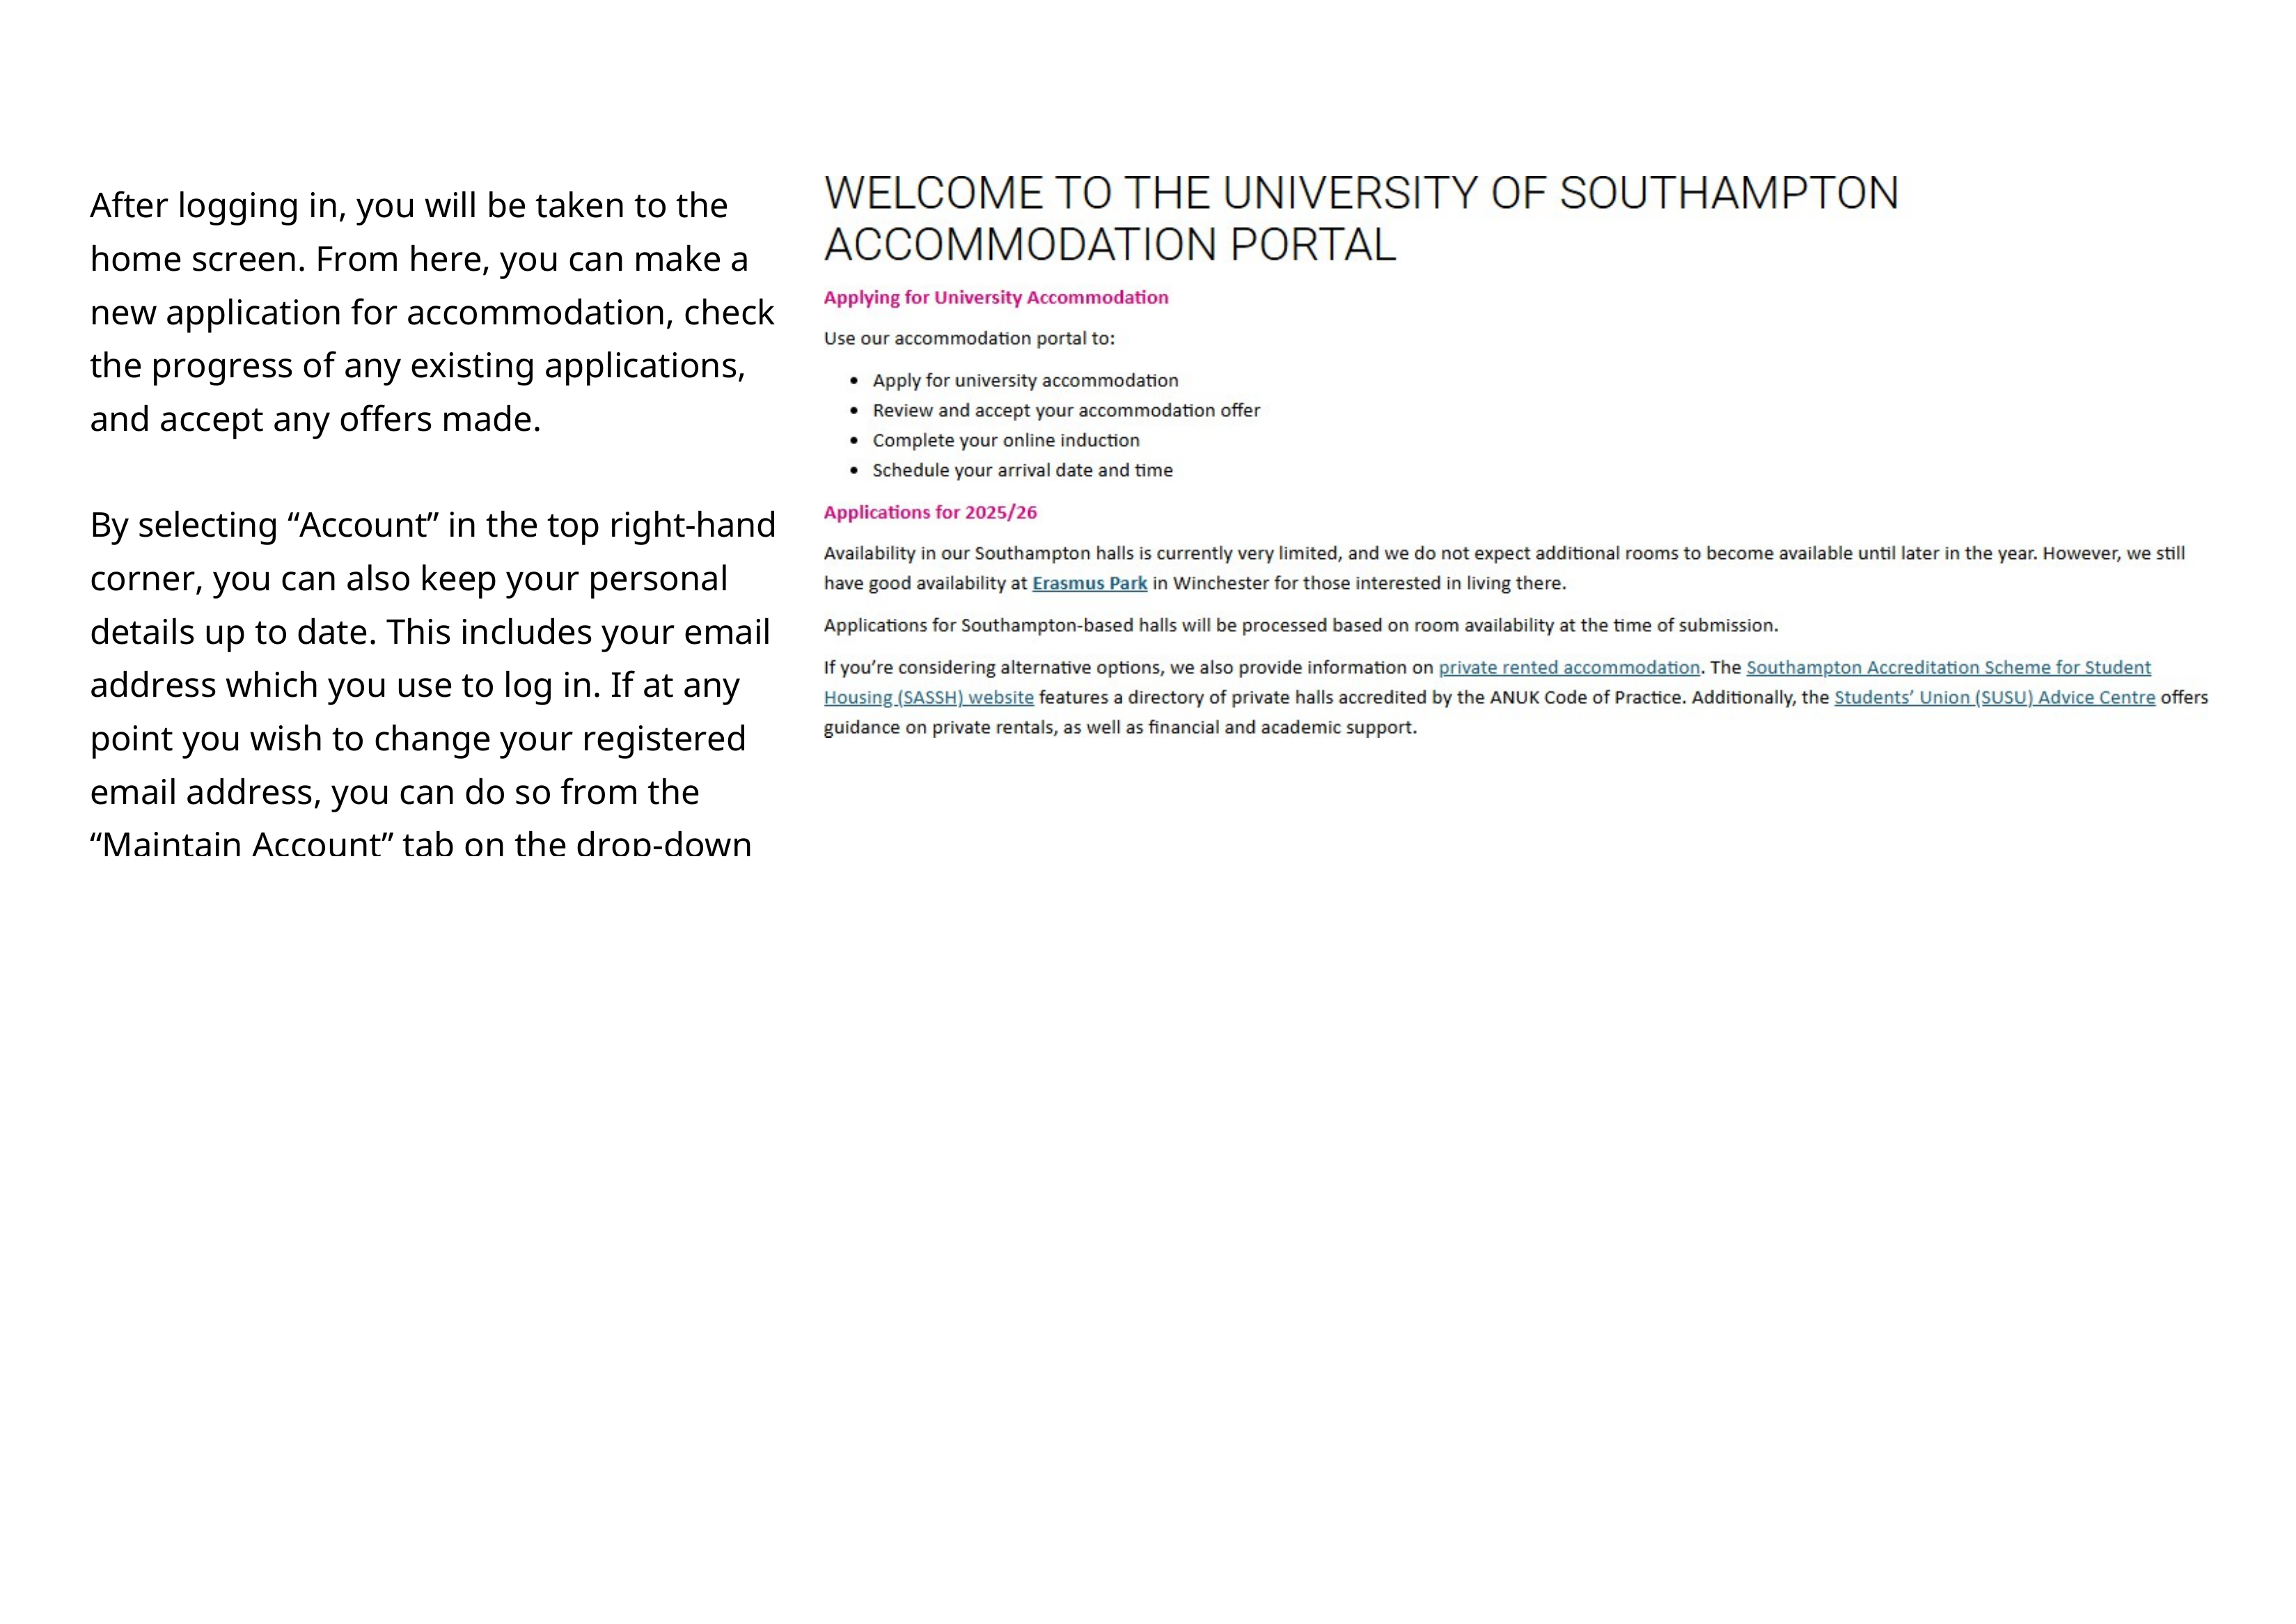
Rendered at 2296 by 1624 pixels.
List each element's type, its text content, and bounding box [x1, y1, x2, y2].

text After logging in, you will be taken to the home screen. From here, you can make a new application for accommodation, check the progress of any existing applications, and accept any offers made. [90, 181, 789, 441]
text By selecting “Account” in the top right-hand corner, you can also keep your personal details up to date. This includes your email address which you use to log in. If at any point you wish to change your registered email address, you can do so from the “Maintain Account” tab on the drop-down menu. [90, 500, 789, 856]
